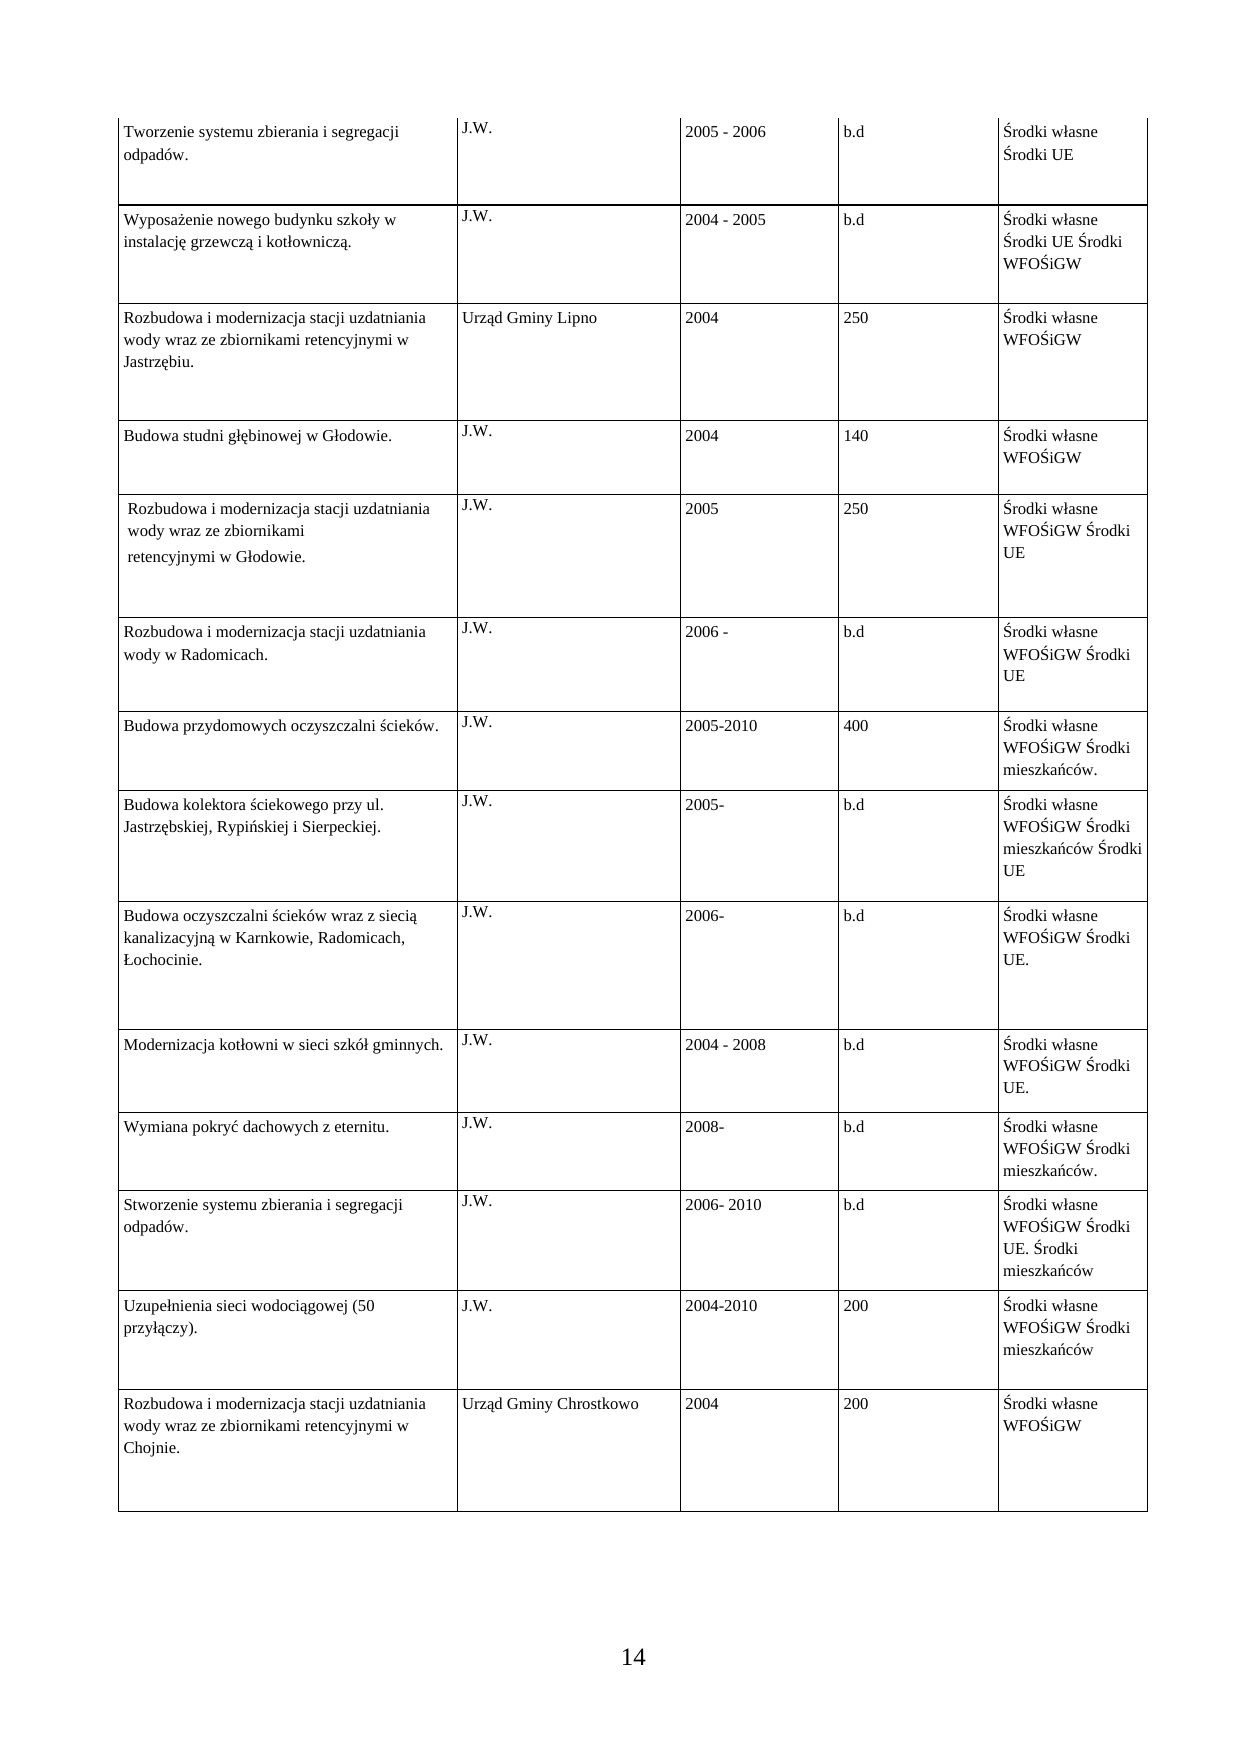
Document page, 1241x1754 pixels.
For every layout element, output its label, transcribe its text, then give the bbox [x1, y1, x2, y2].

table_cell 2004-2010 [681, 1291, 838, 1389]
table_cell J.W. [458, 1291, 680, 1389]
table_cell Wyposażenie nowego budynku szkoły w instalację grzewczą i kotłowniczą. [119, 206, 457, 303]
table_cell J.W. [458, 1191, 680, 1290]
table_cell Budowa oczyszczalni ścieków wraz z siecią kanalizacyjną w Karnkowie, Radomicach, Łochocinie. [119, 902, 457, 1029]
table_cell b.d [839, 1191, 998, 1290]
table_cell b.d [839, 118, 998, 204]
table_cell 250 [839, 304, 998, 420]
table_cell Stworzenie systemu zbierania i segregacji odpadów. [119, 1191, 457, 1290]
table_cell Rozbudowa i modernizacja stacji uzdatniania wody wraz ze zbiornikami retencyjnymi w Chojnie. [119, 1390, 457, 1511]
table_cell Środki własne WFOŚiGW Środki mieszkańców. [999, 1113, 1147, 1190]
table_cell 2004 [681, 421, 838, 494]
table_cell b.d [839, 791, 998, 901]
table_cell 2005-2010 [681, 712, 838, 790]
table_cell Środki własne WFOŚiGW [999, 421, 1147, 494]
table_cell 2004 [681, 304, 838, 420]
table_cell J.W. [458, 712, 680, 790]
table_cell b.d [839, 618, 998, 711]
table_cell Budowa przydomowych oczyszczalni ścieków. [119, 712, 457, 790]
table_cell Uzupełnienia sieci wodociągowej (50 przyłączy). [119, 1291, 457, 1389]
table_cell 2006- [681, 902, 838, 1029]
table_cell 400 [839, 712, 998, 790]
table_cell 2005 [681, 495, 838, 617]
table_cell Środki własne Środki UE Środki WFOŚiGW [999, 206, 1147, 303]
table_cell Środki własne WFOŚiGW Środki UE. Środki mieszkańców [999, 1191, 1147, 1290]
table_cell J.W. [458, 118, 680, 204]
table_cell 2004 [681, 1390, 838, 1511]
table_cell Środki własne WFOŚiGW Środki mieszkańców Środki UE [999, 791, 1147, 901]
table_cell Środki własne WFOŚiGW Środki mieszkańców. [999, 712, 1147, 790]
table_cell Modernizacja kotłowni w sieci szkół gminnych. [119, 1030, 457, 1112]
table_cell Wymiana pokryć dachowych z eternitu. [119, 1113, 457, 1190]
table_cell 140 [839, 421, 998, 494]
table_cell Budowa kolektora ściekowego przy ul. Jastrzębskiej, Rypińskiej i Sierpeckiej. [119, 791, 457, 901]
table_cell Środki własne WFOŚiGW [999, 304, 1147, 420]
table_cell b.d [839, 1113, 998, 1190]
table_cell Urząd Gminy Chrostkowo [458, 1390, 680, 1511]
table_cell J.W. [458, 902, 680, 1029]
table_cell 250 [839, 495, 998, 617]
table_cell J.W. [458, 206, 680, 303]
table_cell J.W. [458, 618, 680, 711]
table_cell 2004 - 2008 [681, 1030, 838, 1112]
table_cell 200 [839, 1291, 998, 1389]
table_cell Tworzenie systemu zbierania i segregacji odpadów. [119, 118, 457, 204]
table_cell 200 [839, 1390, 998, 1511]
table_cell b.d [839, 902, 998, 1029]
table_cell Środki własne WFOŚiGW Środki UE. [999, 1030, 1147, 1112]
table_cell J.W. [458, 421, 680, 494]
table_cell 2006- 2010 [681, 1191, 838, 1290]
table_cell Środki własne WFOŚiGW Środki UE [999, 495, 1147, 617]
table_cell Środki własne WFOŚiGW Środki mieszkańców [999, 1291, 1147, 1389]
table_cell J.W. [458, 791, 680, 901]
table_cell Rozbudowa i modernizacja stacji uzdatniania wody wraz ze zbiornikami retencyjnymi w Głodowie. [119, 495, 457, 617]
table_cell Urząd Gminy Lipno [458, 304, 680, 420]
table_cell 2005 - 2006 [681, 118, 838, 204]
table_cell 2008- [681, 1113, 838, 1190]
table_cell Środki własne WFOŚiGW [999, 1390, 1147, 1511]
table_cell Środki własne WFOŚiGW Środki UE [999, 618, 1147, 711]
table_cell Środki własne WFOŚiGW Środki UE. [999, 902, 1147, 1029]
table_cell Rozbudowa i modernizacja stacji uzdatniania wody w Radomicach. [119, 618, 457, 711]
table_cell Środki własne Środki UE [999, 118, 1147, 204]
table_cell J.W. [458, 1030, 680, 1112]
table_cell 2004 - 2005 [681, 206, 838, 303]
table_cell J.W. [458, 495, 680, 617]
table_cell Rozbudowa i modernizacja stacji uzdatniania wody wraz ze zbiornikami retencyjnymi w Jastrzębiu. [119, 304, 457, 420]
table_cell b.d [839, 1030, 998, 1112]
table_cell 2006 - [681, 618, 838, 711]
table_cell Budowa studni głębinowej w Głodowie. [119, 421, 457, 494]
table_cell 2005- [681, 791, 838, 901]
table_cell b.d [839, 206, 998, 303]
table_cell J.W. [458, 1113, 680, 1190]
